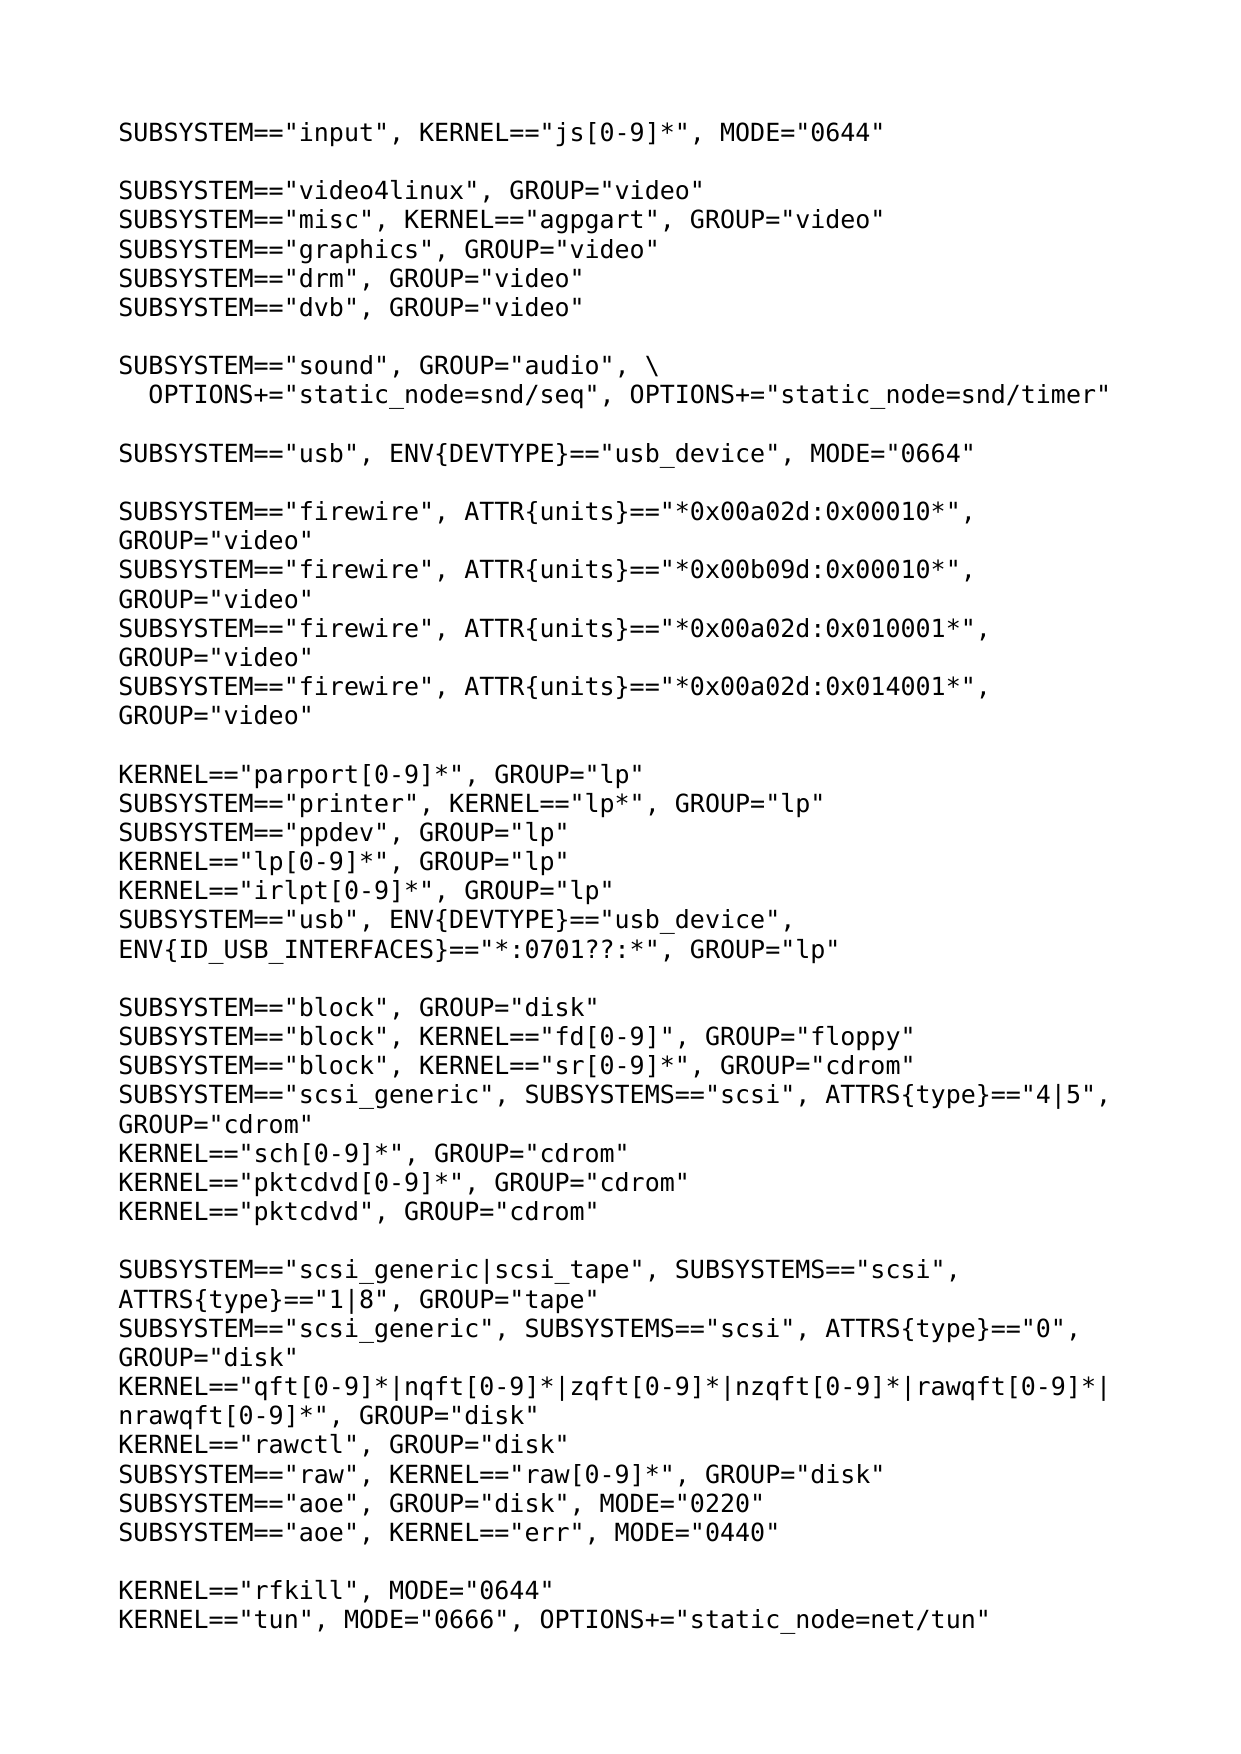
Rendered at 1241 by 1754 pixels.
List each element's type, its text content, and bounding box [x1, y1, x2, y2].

text SUBSYSTEM=="input", KERNEL=="js[0-9]*", MODE="0644" SUBSYSTEM=="video4linux", GROUP="video" SUBSYSTEM=="misc", KERNEL=="agpgart", GROUP="video" SUBSYSTEM=="graphics", GROUP="video" SUBSYSTEM=="drm", GROUP="video" SUBSYSTEM=="dvb", GROUP="video" SUBSYSTEM=="sound", GROUP="audio", \ OPTIONS+="static_node=snd/seq", OPTIONS+="static_node=snd/timer" SUBSYSTEM=="usb", ENV{DEVTYPE}=="usb_device", MODE="0664" SUBSYSTEM=="firewire", ATTR{units}=="*0x00a02d:0x00010*", GROUP="video" SUBSYSTEM=="firewire", ATTR{units}=="*0x00b09d:0x00010*", GROUP="video" SUBSYSTEM=="firewire", ATTR{units}=="*0x00a02d:0x010001*", GROUP="video" SUBSYSTEM=="firewire", ATTR{units}=="*0x00a02d:0x014001*", GROUP="video" KERNEL=="parport[0-9]*", GROUP="lp" SUBSYSTEM=="printer", KERNEL=="lp*", GROUP="lp" SUBSYSTEM=="ppdev", GROUP="lp" KERNEL=="lp[0-9]*", GROUP="lp" KERNEL=="irlpt[0-9]*", GROUP="lp" SUBSYSTEM=="usb", ENV{DEVTYPE}=="usb_device", ENV{ID_USB_INTERFACES}=="*:0701??:*", GROUP="lp" SUBSYSTEM=="block", GROUP="disk" SUBSYSTEM=="block", KERNEL=="fd[0-9]", GROUP="floppy" SUBSYSTEM=="block", KERNEL=="sr[0-9]*", GROUP="cdrom" SUBSYSTEM=="scsi_generic", SUBSYSTEMS=="scsi", ATTRS{type}=="4|5", GROUP="cdrom" KERNEL=="sch[0-9]*", GROUP="cdrom" KERNEL=="pktcdvd[0-9]*", GROUP="cdrom" KERNEL=="pktcdvd", GROUP="cdrom" SUBSYSTEM=="scsi_generic|scsi_tape", SUBSYSTEMS=="scsi", ATTRS{type}=="1|8", GROUP="tape" SUBSYSTEM=="scsi_generic", SUBSYSTEMS=="scsi", ATTRS{type}=="0", GROUP="disk" KERNEL=="qft[0-9]*|nqft[0-9]*|zqft[0-9]*|nzqft[0-9]*|rawqft[0-9]*|nrawqft[0-9]*", GROUP="disk" KERNEL=="rawctl", GROUP="disk" SUBSYSTEM=="raw", KERNEL=="raw[0-9]*", GROUP="disk" SUBSYSTEM=="aoe", GROUP="disk", MODE="0220" SUBSYSTEM=="aoe", KERNEL=="err", MODE="0440" KERNEL=="rfkill", MODE="0644" KERNEL=="tun", MODE="0666", OPTIONS+="static_node=net/tun" [118, 118, 1122, 1635]
